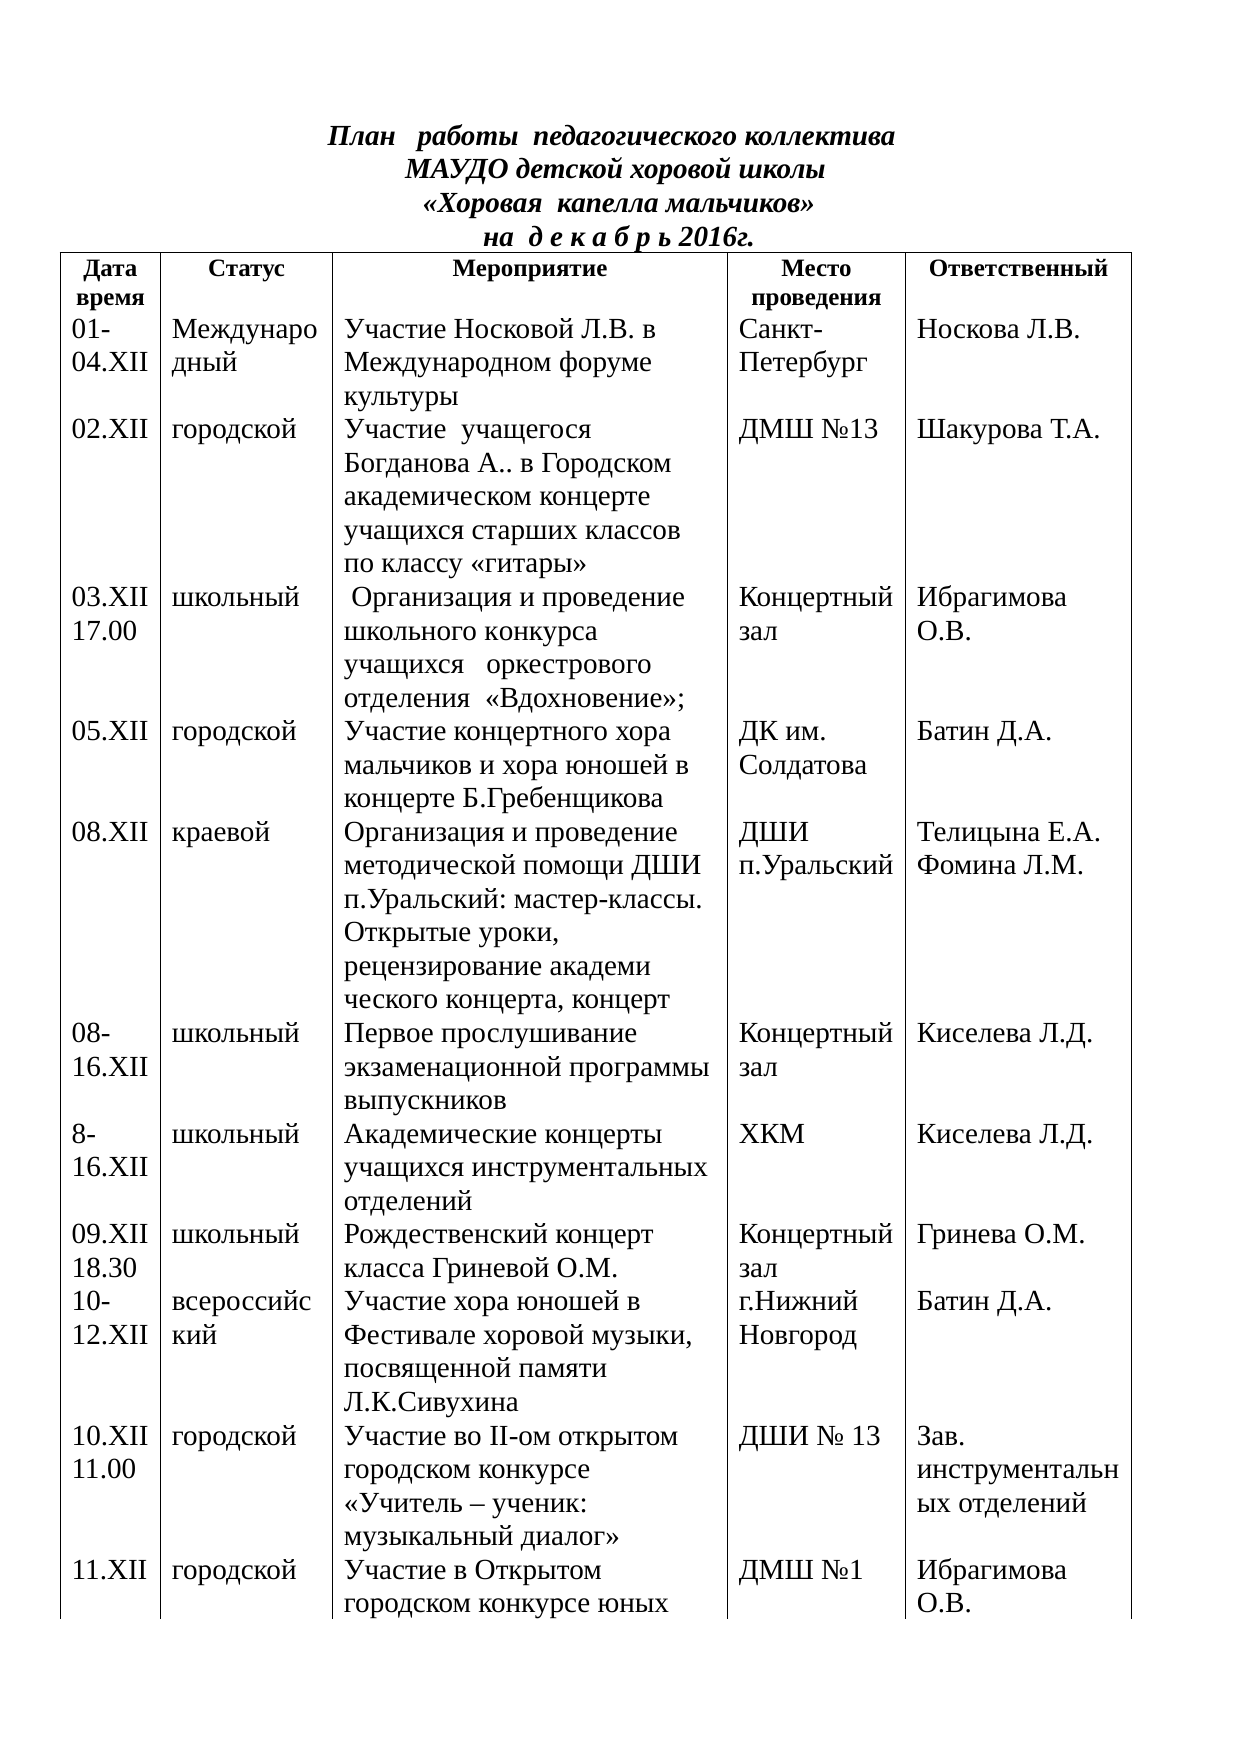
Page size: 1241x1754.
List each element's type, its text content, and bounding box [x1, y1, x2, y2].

table_cell 01-04.ХII [61, 311, 160, 411]
table_cell Телицына Е.А. Фомина Л.М. [906, 814, 1131, 1015]
table_cell Шакурова Т.А. [906, 411, 1131, 579]
table_cell городской [161, 411, 332, 579]
table_cell Участие во II-ом открытом городском конкурсе «Учитель – ученик: музыкальный диалог» [333, 1418, 727, 1552]
table_cell ХКМ [728, 1116, 905, 1216]
table_cell ДМШ №1 [728, 1552, 905, 1619]
table_cell Батин Д.А. [906, 713, 1131, 814]
table_cell Санкт-Петербург [728, 311, 905, 411]
table_cell 10-12.ХII [61, 1284, 160, 1418]
table_cell 09.ХII 18.30 [61, 1216, 160, 1283]
table_cell городской [161, 713, 332, 814]
table_cell Участие в Открытом городском конкурсе юных [333, 1552, 727, 1619]
table_cell Участие учащегося Богданова А.. в Городском академическом концерте учащихся старших классов по классу «гитары» [333, 411, 727, 579]
table_cell ДШИ № 13 [728, 1418, 905, 1552]
table_cell 10.ХII 11.00 [61, 1418, 160, 1552]
table_cell Организация и проведение методической помощи ДШИ п.Уральский: мастер-классы. Открытые уроки, рецензирование академи ческого концерта, концерт [333, 814, 727, 1015]
table_cell Ибрагимова О.В. [906, 579, 1131, 713]
table_header Дата время [61, 253, 160, 311]
table_cell Первое прослушивание экзаменационной программы выпускников [333, 1015, 727, 1116]
table_cell 08-16.ХII [61, 1015, 160, 1116]
text План работы педагогического коллектива [118, 118, 1122, 152]
table_cell ДШИ п.Уральский [728, 814, 905, 1015]
table_cell 08.ХII [61, 814, 160, 1015]
table_cell школьный [161, 1015, 332, 1116]
table_cell Концертный зал [728, 579, 905, 713]
table_cell 11.ХII [61, 1552, 160, 1619]
table_cell 03.ХII17.00 [61, 579, 160, 713]
text на д е к а б р ь 2016г. [118, 219, 1122, 252]
table_cell краевой [161, 814, 332, 1015]
table_cell Участие Носковой Л.В. в Международном форуме культуры [333, 311, 727, 411]
table_cell Рождественский концерт класса Гриневой О.М. [333, 1216, 727, 1283]
table_cell городской [161, 1418, 332, 1552]
table_cell Академические концерты учащихся инструментальных отделений [333, 1116, 727, 1216]
text МАУДО детской хоровой школы [118, 152, 1122, 185]
table_cell Батин Д.А. [906, 1284, 1131, 1418]
table_cell школьный [161, 1216, 332, 1283]
table_cell 8-16.ХII [61, 1116, 160, 1216]
table_cell Участие хора юношей в Фестивале хоровой музыки, посвященной памяти Л.К.Сивухина [333, 1284, 727, 1418]
table_cell 02.ХII [61, 411, 160, 579]
table_cell ДК им. Солдатова [728, 713, 905, 814]
table_cell Зав. инструментальных отделений [906, 1418, 1131, 1552]
table_cell 05.ХII [61, 713, 160, 814]
table_cell г.Нижний Новгород [728, 1284, 905, 1418]
table_header Мероприятие [333, 253, 727, 311]
table_cell Носкова Л.В. [906, 311, 1131, 411]
table_cell школьный [161, 579, 332, 713]
table_cell всероссийский [161, 1284, 332, 1418]
table_cell городской [161, 1552, 332, 1619]
table_cell Международный [161, 311, 332, 411]
table_cell Киселева Л.Д. [906, 1116, 1131, 1216]
table_cell школьный [161, 1116, 332, 1216]
table_cell Концертный зал [728, 1216, 905, 1283]
text «Хоровая капелла мальчиков» [118, 185, 1122, 219]
table_cell Ибрагимова О.В. [906, 1552, 1131, 1619]
table_header Место проведения [728, 253, 905, 311]
table_cell Участие концертного хора мальчиков и хора юношей в концерте Б.Гребенщикова [333, 713, 727, 814]
table_cell Концертный зал [728, 1015, 905, 1116]
table_header Статус [161, 253, 332, 311]
table_cell Гринева О.М. [906, 1216, 1131, 1283]
table_cell ДМШ №13 [728, 411, 905, 579]
table_cell Организация и проведение школьного конкурса учащихся оркестрового отделения «Вдохновение»; [333, 579, 727, 713]
table_cell Киселева Л.Д. [906, 1015, 1131, 1116]
table_header Ответственный [906, 253, 1131, 311]
